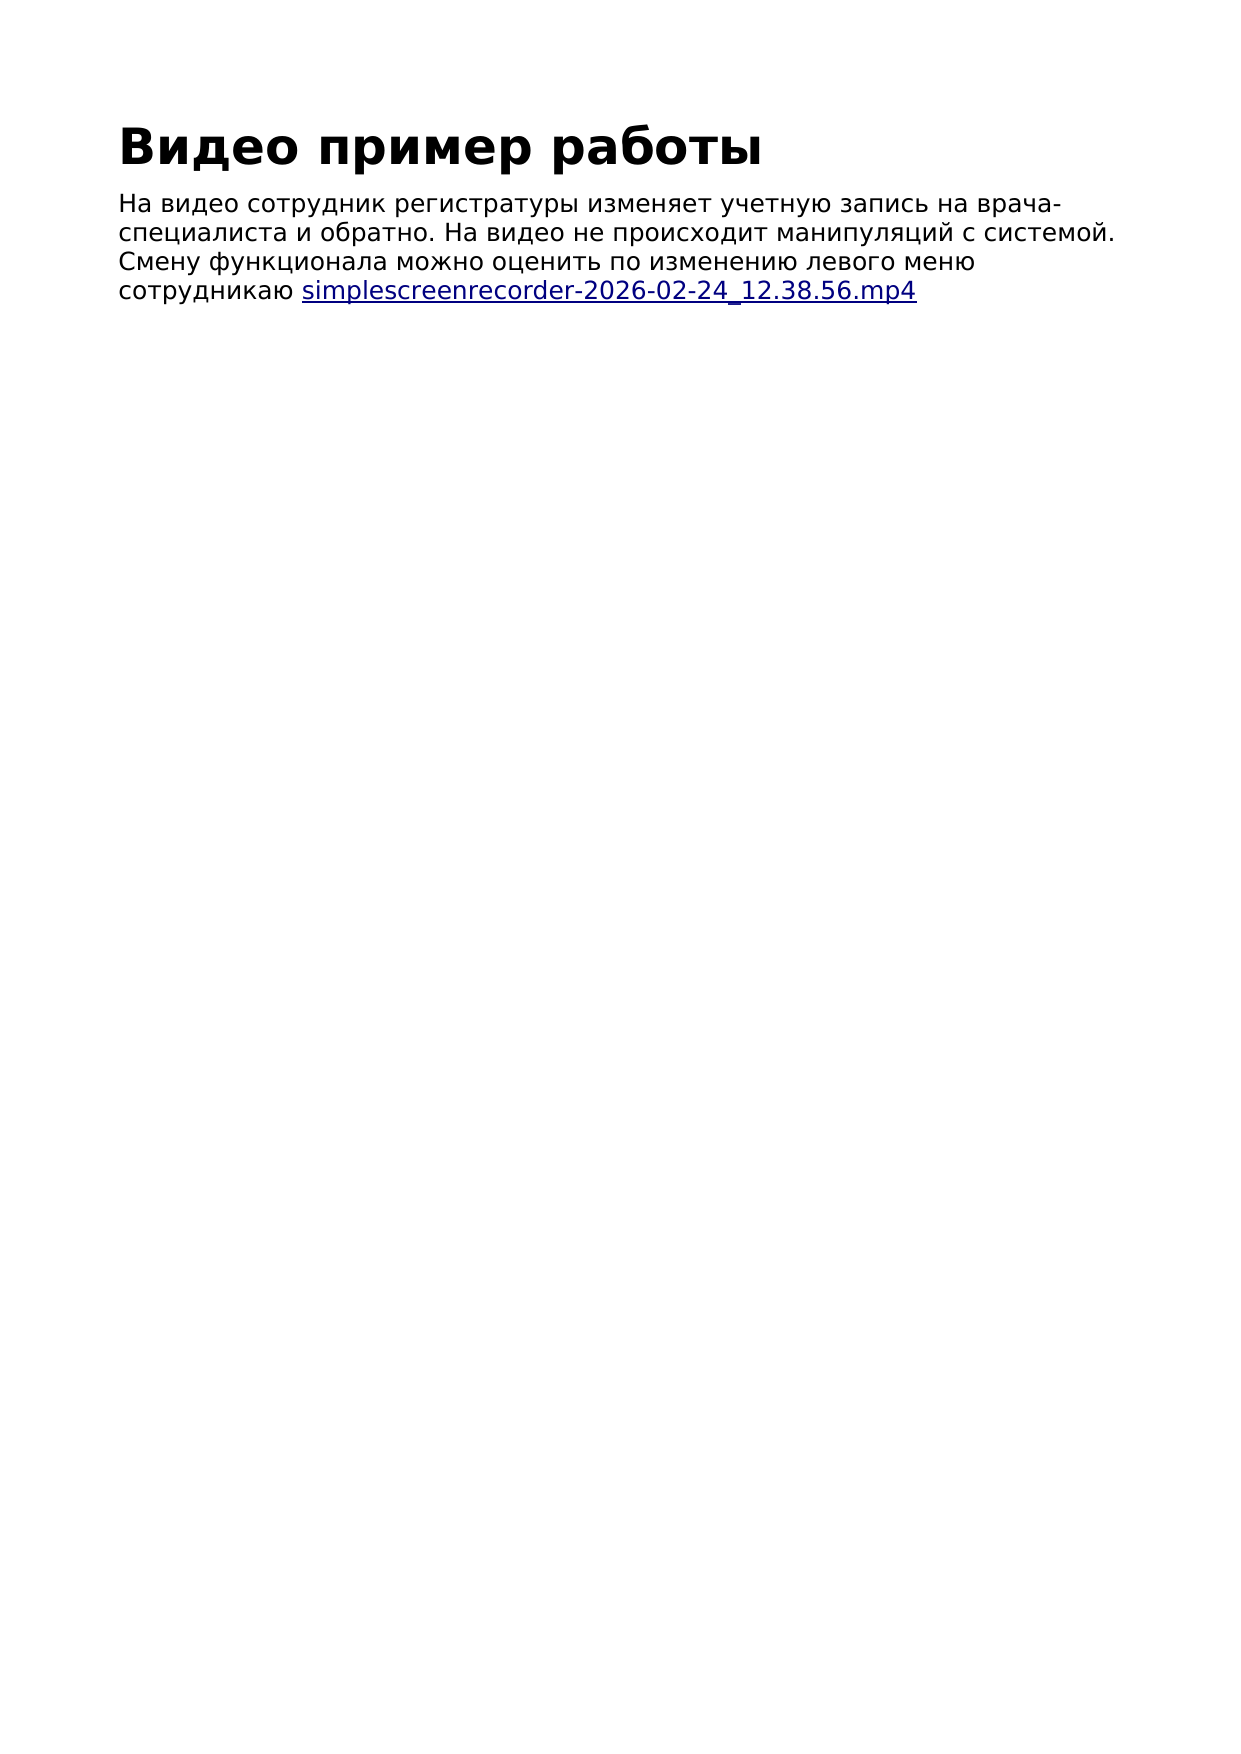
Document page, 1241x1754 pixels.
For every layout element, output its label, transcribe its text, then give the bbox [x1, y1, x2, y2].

subtitle Видео пример работы [118, 118, 1122, 176]
text На видео сотрудник регистратуры изменяет учетную запись на врача-специалиста и обратно. На видео не происходит манипуляций с системой. Смену функционала можно оценить по изменению левого меню сотрудникаю simplescreenrecorder-2026-02-24_12.38.56.mp4 [118, 189, 1122, 306]
